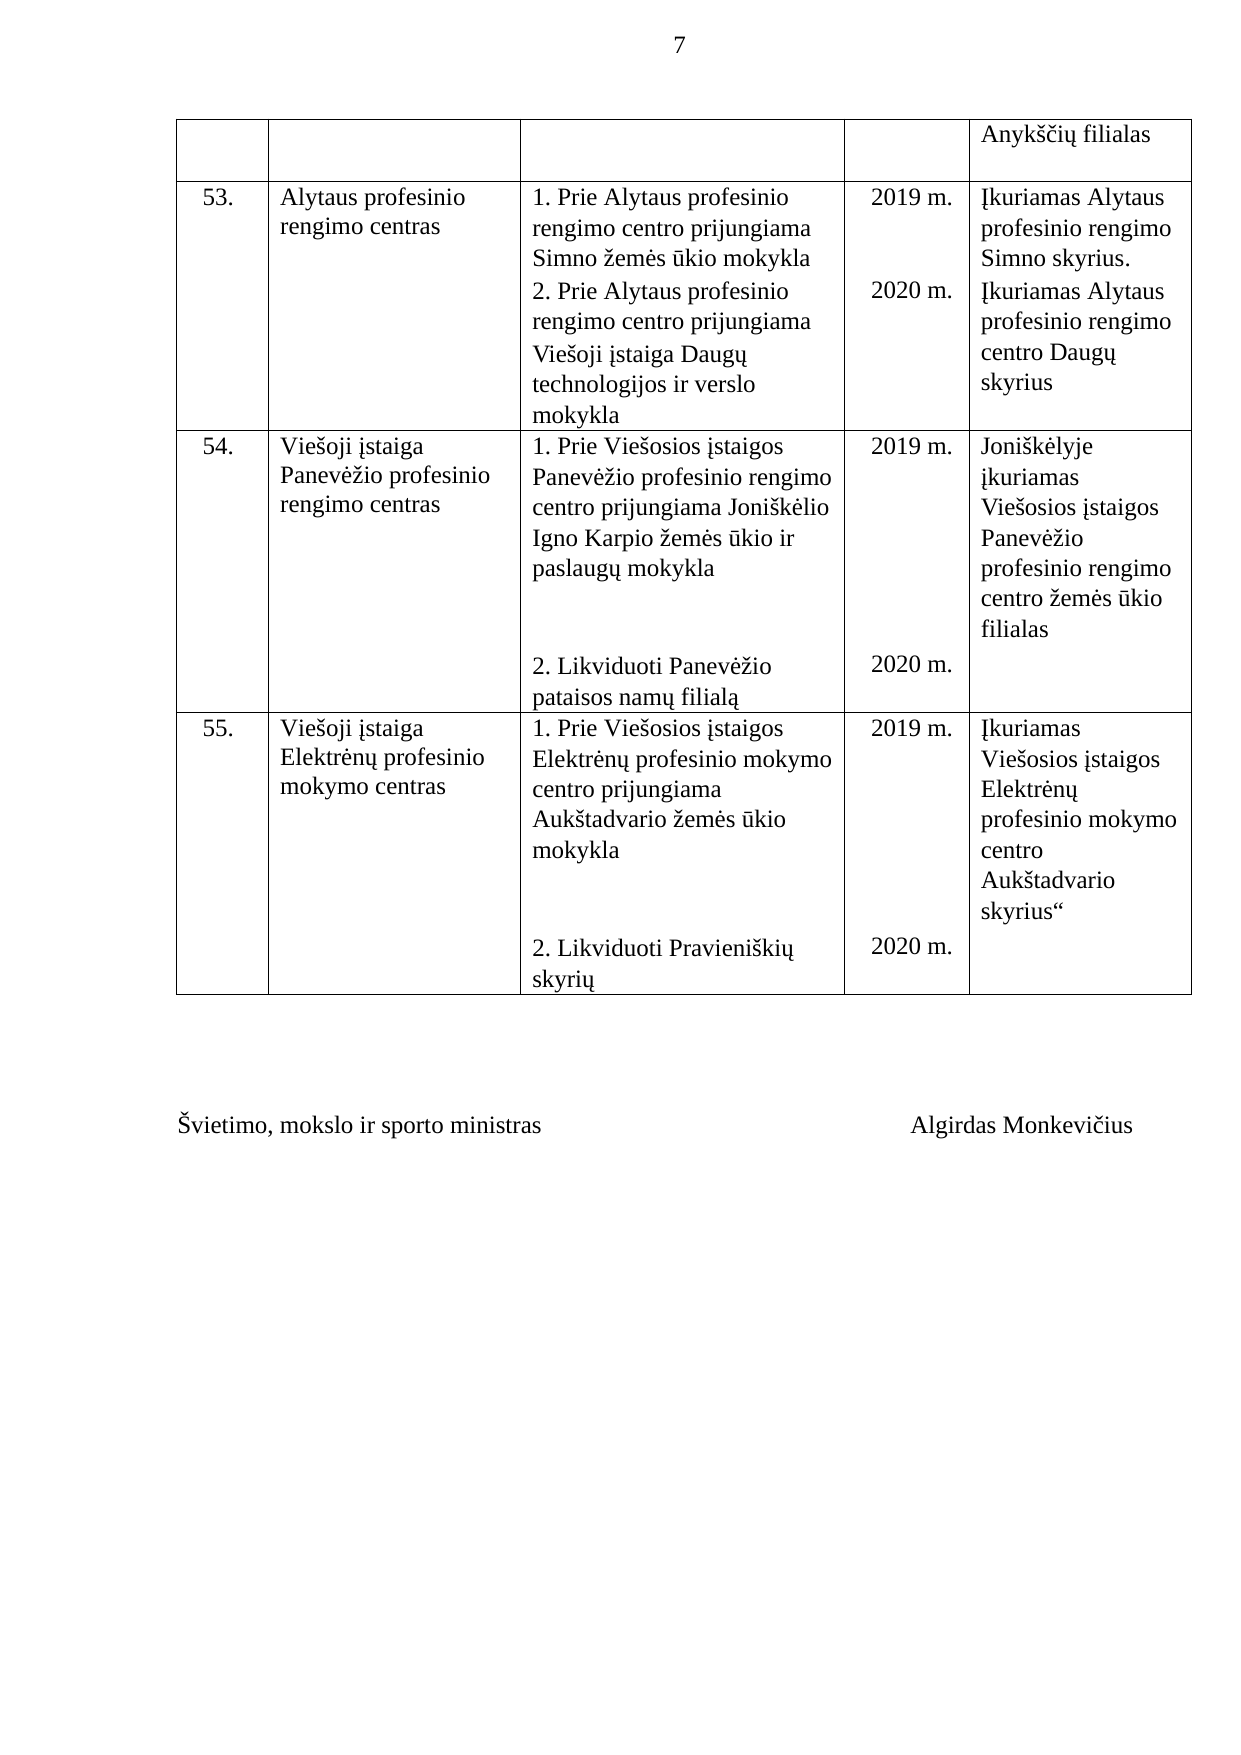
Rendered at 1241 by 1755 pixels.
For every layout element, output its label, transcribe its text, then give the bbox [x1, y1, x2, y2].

table_cell 1. Prie Alytaus profesinio rengimo centro prijungiama Simno žemės ūkio mokykla 2. Prie Alytaus profesinio rengimo centro prijungiama Viešoji įstaiga Daugų technologijos ir verslo mokykla [521, 182, 844, 430]
table_cell 2019 m. 2020 m. [845, 182, 969, 430]
table_cell Įkuriamas Viešosios įstaigos Elektrėnų profesinio mokymo centro Aukštadvario skyrius“ [970, 713, 1191, 994]
table_cell 53. [177, 182, 268, 430]
table_cell Viešoji įstaiga Elektrėnų profesinio mokymo centras [269, 713, 520, 994]
table_cell Alytaus profesinio rengimo centras [269, 182, 520, 430]
table_cell 2019 m. 2020 m. [845, 431, 969, 712]
table_header [521, 120, 844, 181]
table_cell Įkuriamas Alytaus profesinio rengimo Simno skyrius. Įkuriamas Alytaus profesinio rengimo centro Daugų skyrius [970, 182, 1191, 430]
table_header [845, 120, 969, 181]
table_cell 54. [177, 431, 268, 712]
table_cell 1. Prie Viešosios įstaigos Panevėžio profesinio rengimo centro prijungiama Joniškėlio Igno Karpio žemės ūkio ir paslaugų mokykla 2. Likviduoti Panevėžio pataisos namų filialą [521, 431, 844, 712]
table_cell 55. [177, 713, 268, 994]
table_cell 1. Prie Viešosios įstaigos Elektrėnų profesinio mokymo centro prijungiama Aukštadvario žemės ūkio mokykla 2. Likviduoti Pravieniškių skyrių [521, 713, 844, 994]
table_header [177, 120, 268, 181]
table_header [269, 120, 520, 181]
text Švietimo, mokslo ir sporto ministras Algirdas Monkevičius [177, 1110, 1182, 1139]
table_header Anykščių filialas [970, 120, 1191, 181]
table_cell 2019 m. 2020 m. [845, 713, 969, 994]
table_cell Joniškėlyje įkuriamas Viešosios įstaigos Panevėžio profesinio rengimo centro žemės ūkio filialas [970, 431, 1191, 712]
table_cell Viešoji įstaiga Panevėžio profesinio rengimo centras [269, 431, 520, 712]
